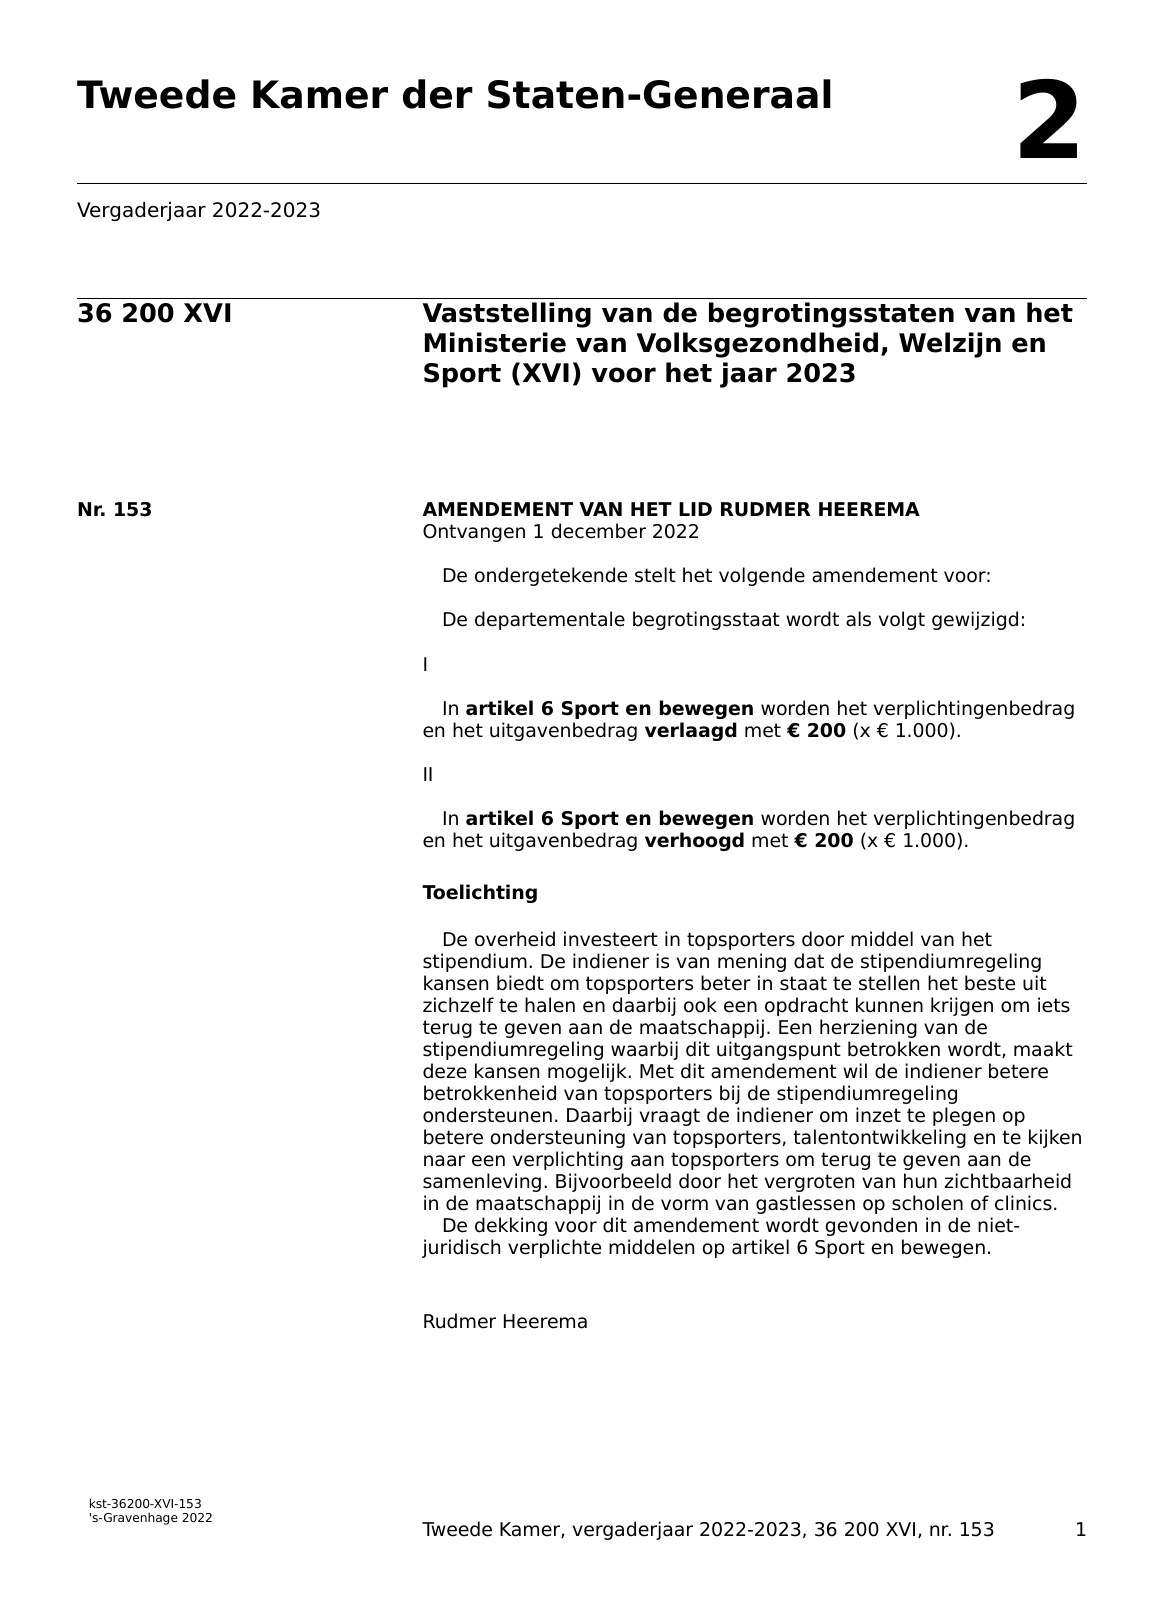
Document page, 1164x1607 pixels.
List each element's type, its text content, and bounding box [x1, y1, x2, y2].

subtitle 36 200 XVI Vaststelling van de begrotingsstaten van het Ministerie van Volksgezondheid, Welzijn en Sport (XVI) voor het jaar 2023 [77, 299, 1087, 388]
subtitle Nr. 153 AMENDEMENT VAN HET LID RUDMER HEEREMA [77, 499, 1087, 521]
text kst-36200-XVI-153 [88, 1497, 323, 1511]
table_cell Vergaderjaar 2022-2023 [77, 184, 1087, 298]
text De departementale begrotingsstaat wordt als volgt gewijzigd: [422, 609, 1087, 631]
text Ontvangen 1 december 2022 [422, 521, 1087, 543]
table_header 2 [886, 59, 1087, 183]
text 's-Gravenhage 2022 [88, 1511, 323, 1525]
text De dekking voor dit amendement wordt gevonden in de niet-juridisch verplichte middelen op artikel 6 Sport en bewegen. [422, 1215, 1087, 1259]
subtitle Toelichting [422, 882, 1087, 904]
text In artikel 6 Sport en bewegen worden het verplichtingenbedrag en het uitgavenbedrag verlaagd met € 200 (x € 1.000). [422, 698, 1087, 742]
text Rudmer Heerema [422, 1289, 1087, 1333]
text In artikel 6 Sport en bewegen worden het verplichtingenbedrag en het uitgavenbedrag verhoogd met € 200 (x € 1.000). [422, 808, 1087, 852]
text II [422, 764, 1087, 786]
text De overheid investeert in topsporters door middel van het stipendium. De indiener is van mening dat de stipendiumregeling kansen biedt om topsporters beter in staat te stellen het beste uit zichzelf te halen en daarbij ook een opdracht kunnen krijgen om iets terug te geven aan de maatschappij. Een herziening van de stipendiumregeling waarbij dit uitgangspunt betrokken wordt, maakt deze kansen mogelijk. Met dit amendement wil de indiener betere betrokkenheid van topsporters bij de stipendiumregeling ondersteunen. Daarbij vraagt de indiener om inzet te plegen op betere ondersteuning van topsporters, talentontwikkeling en te kijken naar een verplichting aan topsporters om terug te geven aan de samenleving. Bijvoorbeeld door het vergroten van hun zichtbaarheid in de maatschappij in de vorm van gastlessen op scholen of clinics. [422, 929, 1087, 1215]
text I [422, 653, 1087, 676]
table_header Tweede Kamer der Staten-Generaal [77, 59, 886, 183]
text De ondergetekende stelt het volgende amendement voor: [422, 565, 1087, 587]
